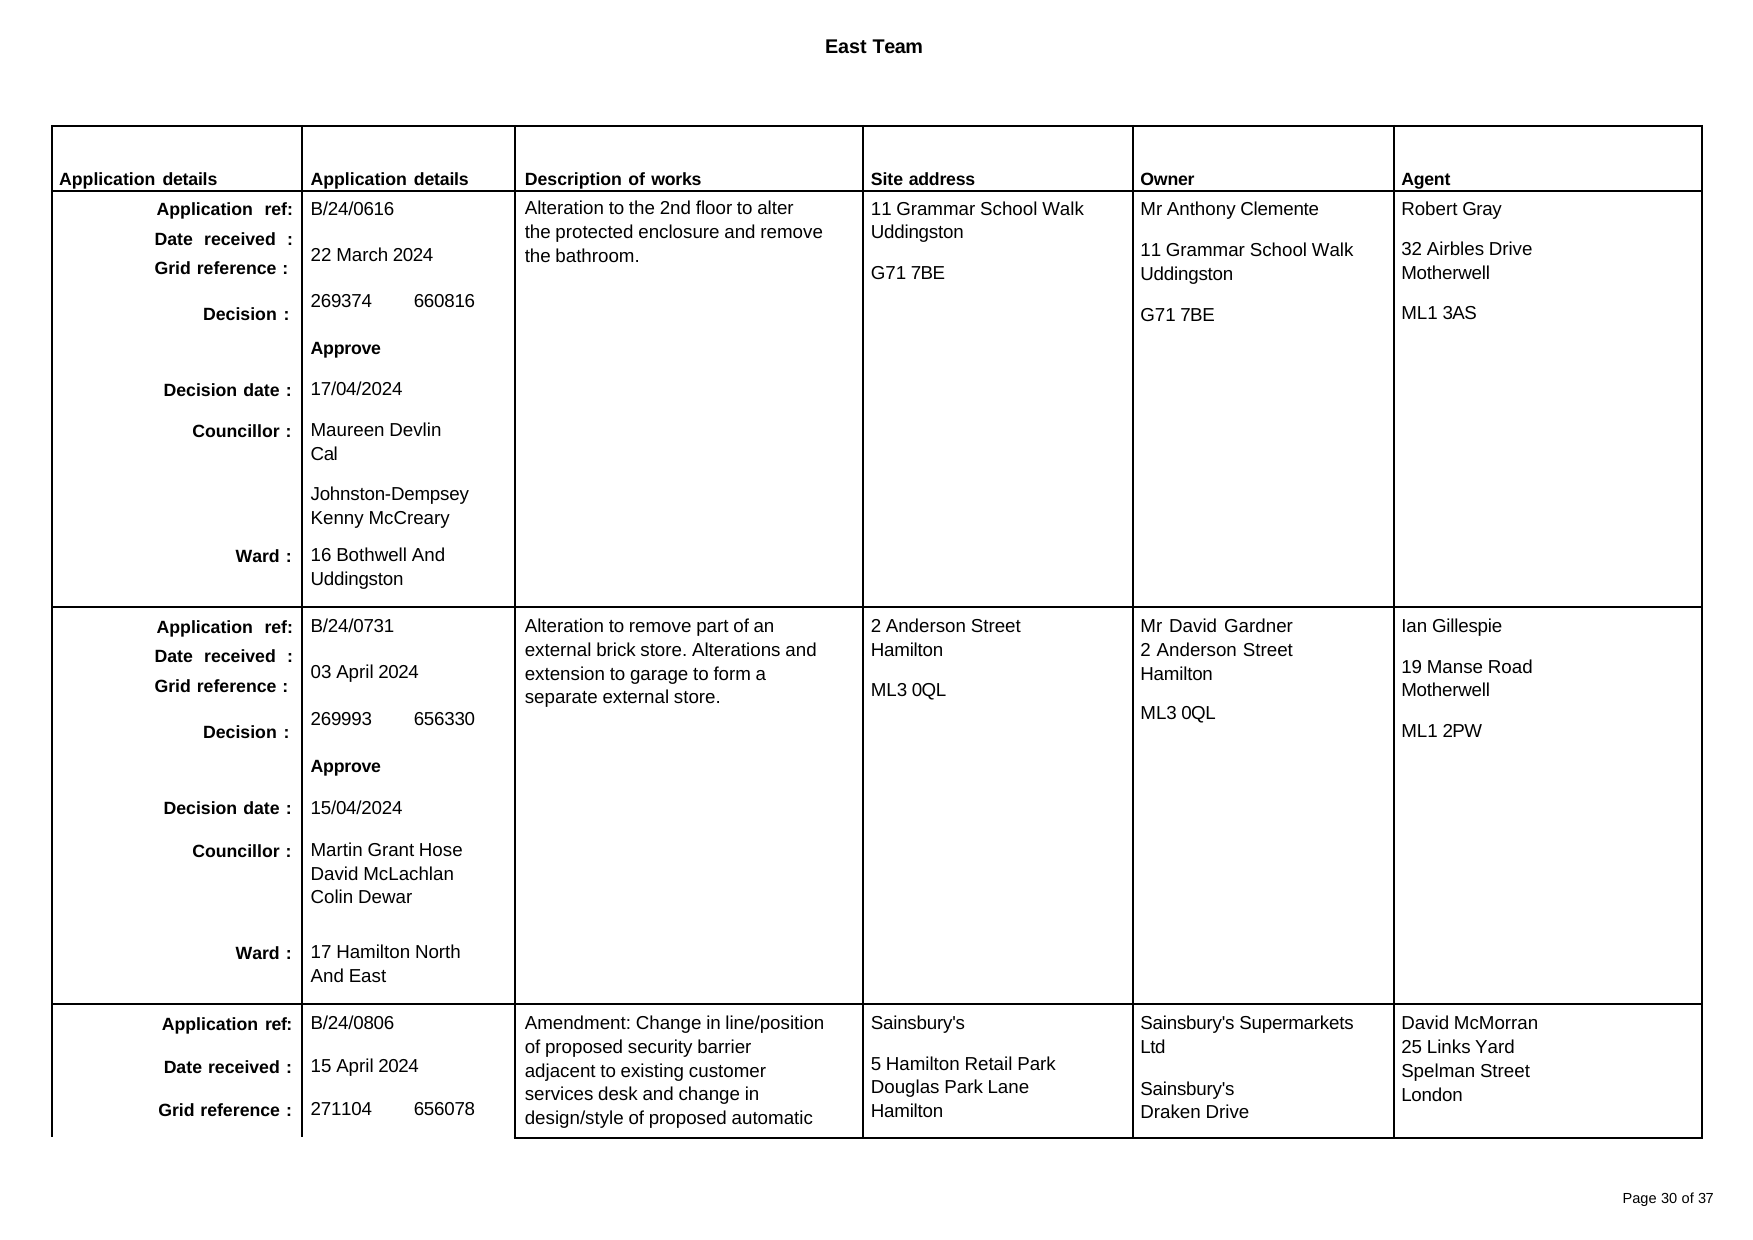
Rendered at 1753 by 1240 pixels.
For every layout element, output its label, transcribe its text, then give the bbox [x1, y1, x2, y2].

table_cell [864, 928, 1132, 1003]
table_cell [1395, 835, 1701, 927]
table_cell [1395, 531, 1701, 606]
table_cell B/24/0616 22 March 2024 269374 660816 Approve [303, 192, 514, 375]
table_cell [864, 375, 1132, 417]
table_cell Mr Anthony Clemente 11 Grammar School Walk Uddingston G71 7BE [1134, 192, 1393, 375]
table_cell 17 Hamilton North And East [303, 928, 514, 1003]
table_header Description of works [516, 127, 862, 189]
table_cell [516, 531, 862, 606]
table_cell 11 Grammar School Walk Uddingston G71 7BE [864, 192, 1132, 375]
table_cell [864, 835, 1132, 927]
table_cell B/24/0806 [303, 1005, 514, 1051]
table_cell David McMorran 25 Links Yard Spelman Street London [1395, 1005, 1701, 1137]
table_cell Robert Gray 32 Airbles Drive Motherwell ML1 3AS [1395, 192, 1701, 375]
table_cell Sainsbury's Supermarkets Ltd Sainsbury's Draken Drive [1134, 1005, 1393, 1137]
table_cell [1134, 531, 1393, 606]
table_cell [1134, 793, 1393, 835]
table_cell [1134, 417, 1393, 531]
table_cell [1395, 928, 1701, 1003]
table_cell Alteration to the 2nd floor to alter the protected enclosure and remove the bathroom. [516, 192, 862, 375]
table_cell Ian Gillespie 19 Manse Road Motherwell ML1 2PW [1395, 608, 1701, 793]
table_cell Application ref: Date received : Grid reference : Decision : [53, 608, 301, 793]
table_cell Maureen Devlin Cal Johnston-Dempsey Kenny McCreary [303, 417, 514, 531]
table_cell [864, 531, 1132, 606]
table_header Agent [1395, 127, 1701, 189]
table_cell 271104 656078 [303, 1094, 514, 1137]
table_cell Decision date : [53, 375, 301, 417]
table_cell Councillor : [53, 835, 301, 927]
table_cell Ward : [53, 928, 301, 1003]
table_header Site address [864, 127, 1132, 189]
table_header Owner [1134, 127, 1393, 189]
table_header Application details [303, 127, 514, 189]
table_cell Martin Grant Hose David McLachlan Colin Dewar [303, 835, 514, 927]
table_cell Mr David Gardner 2 Anderson Street Hamilton ML3 0QL [1134, 608, 1393, 793]
table_header Application details [53, 127, 301, 189]
table_cell Grid reference : [53, 1094, 301, 1137]
table_cell 15/04/2024 [303, 793, 514, 835]
table_cell [1395, 417, 1701, 531]
table_cell [516, 375, 862, 417]
table_cell Alteration to remove part of an external brick store. Alterations and extension to garage to form a separate external store. [516, 608, 862, 1003]
table_cell 16 Bothwell And Uddingston [303, 531, 514, 606]
table_cell Application ref: Date received : Grid reference : Decision : [53, 192, 301, 375]
table_cell [1134, 375, 1393, 417]
table_cell Councillor : [53, 417, 301, 531]
table_cell Amendment: Change in line/position of proposed security barrier adjacent to existing customer services desk and change in design/style of proposed automatic [516, 1005, 862, 1137]
table_cell B/24/0731 03 April 2024 269993 656330 Approve [303, 608, 514, 793]
table_cell [1134, 835, 1393, 927]
table_cell 17/04/2024 [303, 375, 514, 417]
table_cell [864, 417, 1132, 531]
table_cell [516, 417, 862, 531]
table_cell Sainsbury's 5 Hamilton Retail Park Douglas Park Lane Hamilton [864, 1005, 1132, 1137]
table_cell Application ref: [53, 1005, 301, 1051]
table_cell 15 April 2024 [303, 1051, 514, 1094]
table_cell 2 Anderson Street Hamilton ML3 0QL [864, 608, 1132, 793]
table_cell Date received : [53, 1051, 301, 1094]
table_cell [1395, 375, 1701, 417]
table_cell [864, 793, 1132, 835]
table_cell Ward : [53, 531, 301, 606]
table_cell [1134, 928, 1393, 1003]
table_cell [1395, 793, 1701, 835]
table_cell Decision date : [53, 793, 301, 835]
